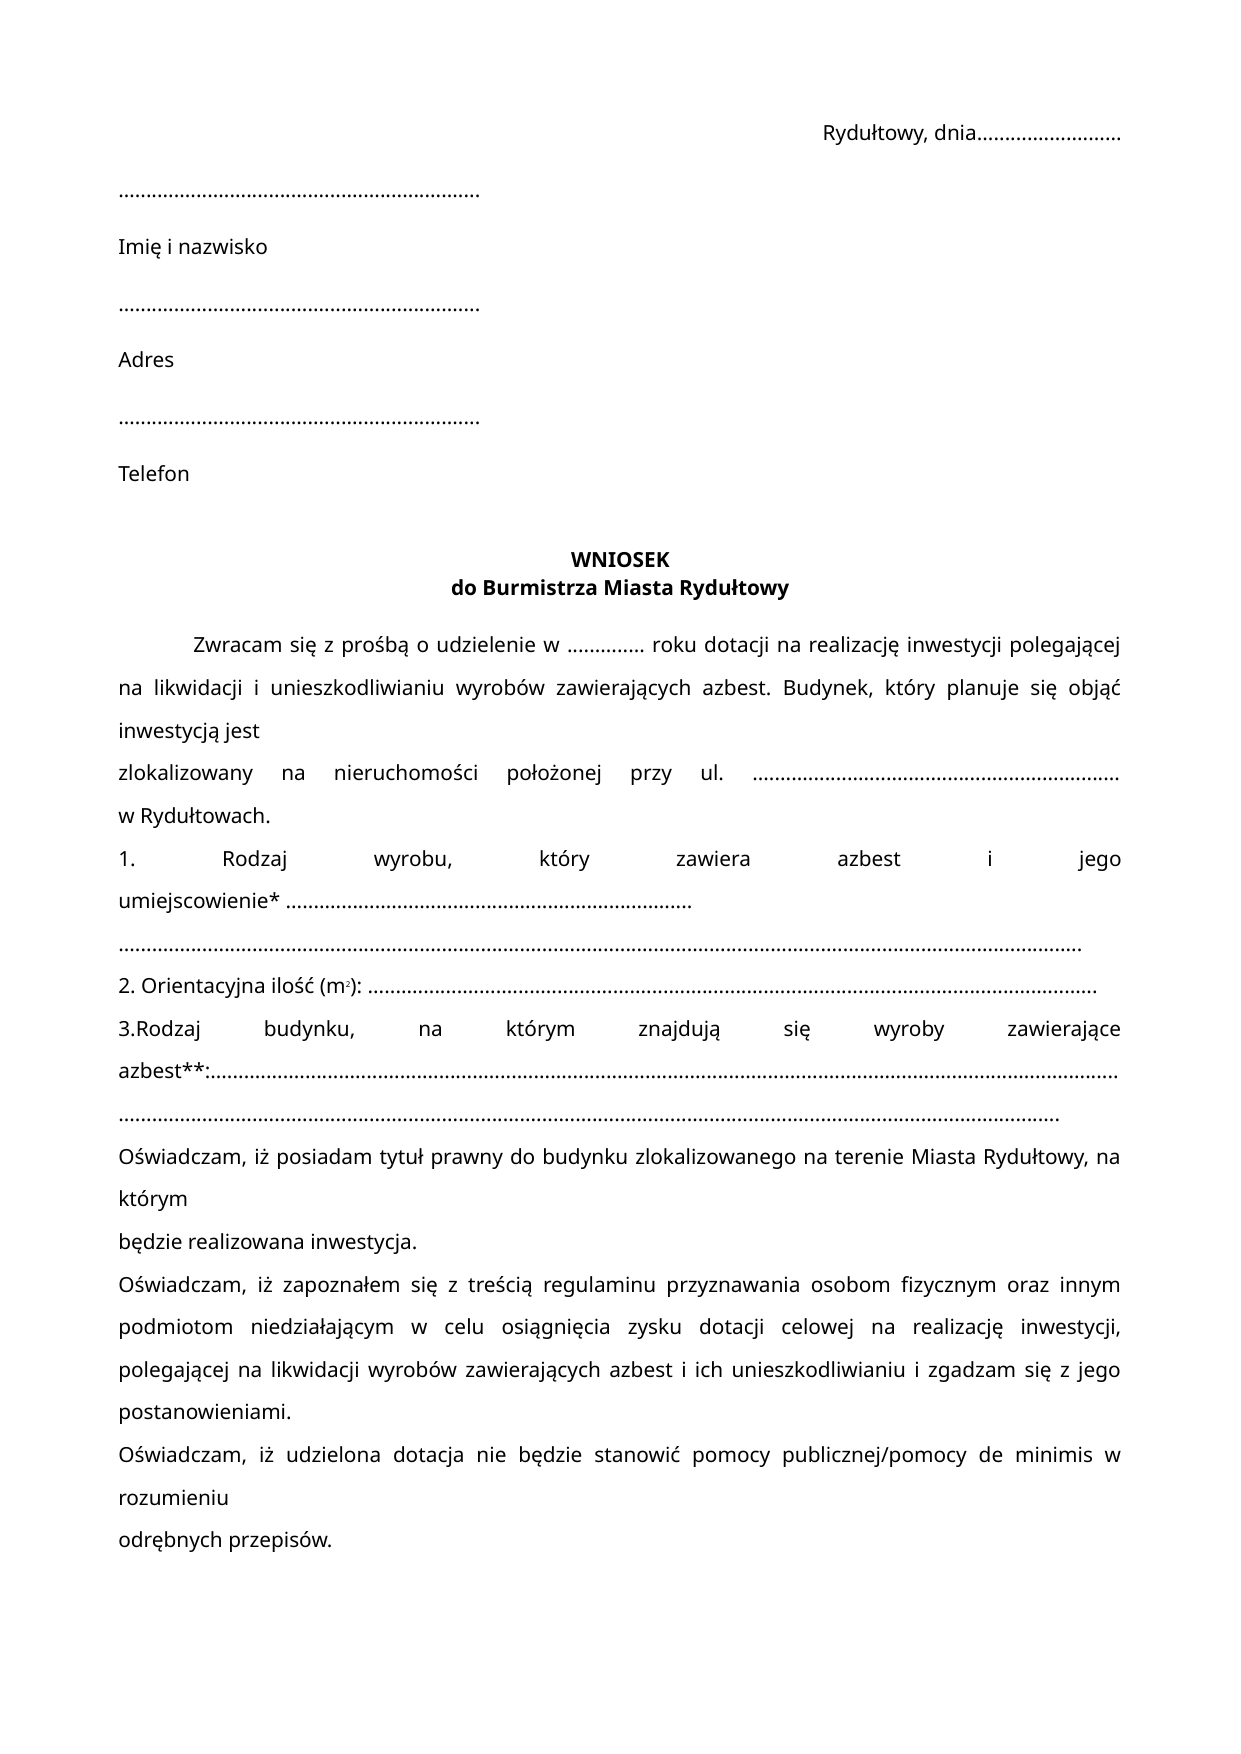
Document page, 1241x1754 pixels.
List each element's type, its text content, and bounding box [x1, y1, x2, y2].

text odrębnych przepisów. [118, 1525, 1122, 1554]
text ............................................................................................................................................................................. [118, 929, 1122, 957]
text Adres [118, 346, 1122, 374]
text 2. Orientacyjna ilość (m2): ................................................................................................................................... [118, 971, 1122, 1000]
text Rydułtowy, dnia.......................... [118, 118, 1122, 147]
text ….............................................................. [118, 175, 1122, 203]
text ….............................................................. [118, 289, 1122, 317]
text będzie realizowana inwestycja. [118, 1227, 1122, 1256]
text Imię i nazwisko [118, 232, 1122, 260]
text Oświadczam, iż posiadam tytuł prawny do budynku zlokalizowanego na terenie Miasta Rydułtowy, na którym [118, 1142, 1122, 1213]
text 3.Rodzaj budynku, na którym znajdują się wyroby zawierające azbest**:............................................................................................................................................................................................................................................................................................................................................ [118, 1014, 1122, 1128]
text Telefon [118, 459, 1122, 488]
text 1. Rodzaj wyrobu, który zawiera azbest i jego umiejscowienie* ......................................................................... [118, 844, 1122, 915]
text Oświadczam, iż udzielona dotacja nie będzie stanowić pomocy publicznej/pomocy de minimis w rozumieniu [118, 1440, 1122, 1511]
text do Burmistrza Miasta Rydułtowy [118, 573, 1122, 602]
text WNIOSEK [118, 545, 1122, 573]
text zlokalizowany na nieruchomości położonej przy ul. .................................................................. w Rydułtowach. [118, 758, 1122, 829]
text ….............................................................. [118, 402, 1122, 431]
text Oświadczam, iż zapoznałem się z treścią regulaminu przyznawania osobom fizycznym oraz innym podmiotom niedziałającym w celu osiągnięcia zysku dotacji celowej na realizację inwestycji, polegającej na likwidacji wyrobów zawierających azbest i ich unieszkodliwianiu i zgadzam się z jego postanowieniami. [118, 1270, 1122, 1426]
text Zwracam się z prośbą o udzielenie w .............. roku dotacji na realizację inwestycji polegającej na likwidacji i unieszkodliwianiu wyrobów zawierających azbest. Budynek, który planuje się objąć inwestycją jest [118, 631, 1122, 744]
